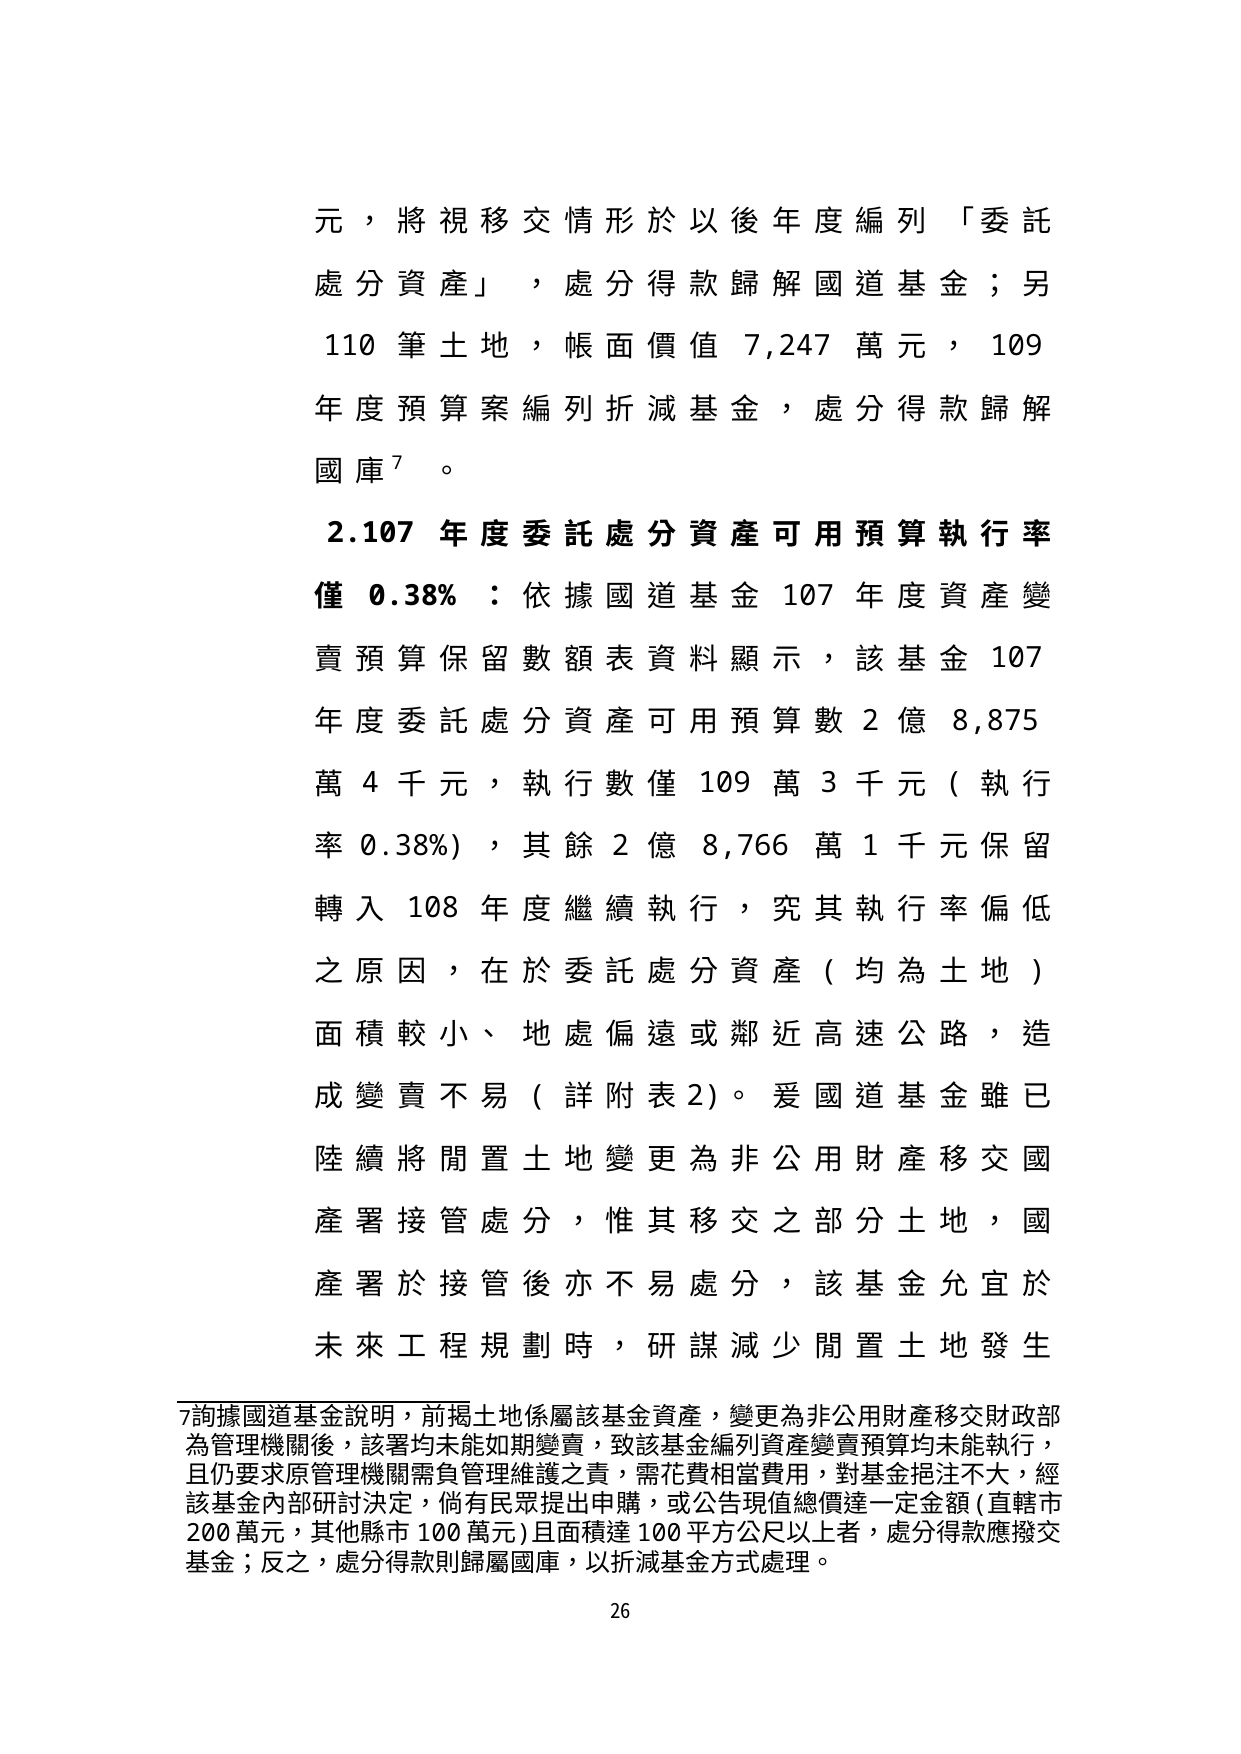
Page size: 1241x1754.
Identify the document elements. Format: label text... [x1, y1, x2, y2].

text 2.107年度委託處分資產可用預算執行率僅0.38%：依據國道基金107年度資產變賣預算保留數額表資料顯示，該基金107年度委託處分資產可用預算數2億8,875萬4千元，執行數僅109萬3千元(執行率0.38%)，其餘2億8,766萬1千元保留轉入108年度繼續執行，究其執行率偏低之原因，在於委託處分資產(均為土地)面積較小、地處偏遠或鄰近高速公路，造成變賣不易(詳附表2)。爰國道基金雖已陸續將閒置土地變更為非公用財產移交國產署接管處分，惟其移交之部分土地，國產署於接管後亦不易處分，該基金允宜於未來工程規劃時，研謀減少閒置土地發生 [271, 490, 1058, 1365]
text 1.109年度預計完成移交132筆閒置土地：詢據國道基金說明，該基金預計於109年底前完成移交國產署132筆閒置土地，其中22筆土地，帳面價值1億5,686萬9千元，將視移交情形於以後年度編列「委託處分資產」，處分得款歸解國道基金；另110筆土地，帳面價值7,247萬元，109年度預算案編列折減基金，處分得款歸解國庫。 [271, 177, 1058, 490]
text 詢據國道基金說明，前揭土地係屬該基金資產，變更為非公用財產移交財政部為管理機關後，該署均未能如期變賣，致該基金編列資產變賣預算均未能執行，且仍要求原管理機關需負管理維護之責，需花費相當費用，對基金挹注不大，經該基金內部研討決定，倘有民眾提出申購，或公告現值總價達一定金額(直轄市200萬元，其他縣市100萬元)且面積達100平方公尺以上者，處分得款應撥交基金；反之，處分得款則歸屬國庫，以折減基金方式處理。 [178, 1402, 1063, 1577]
